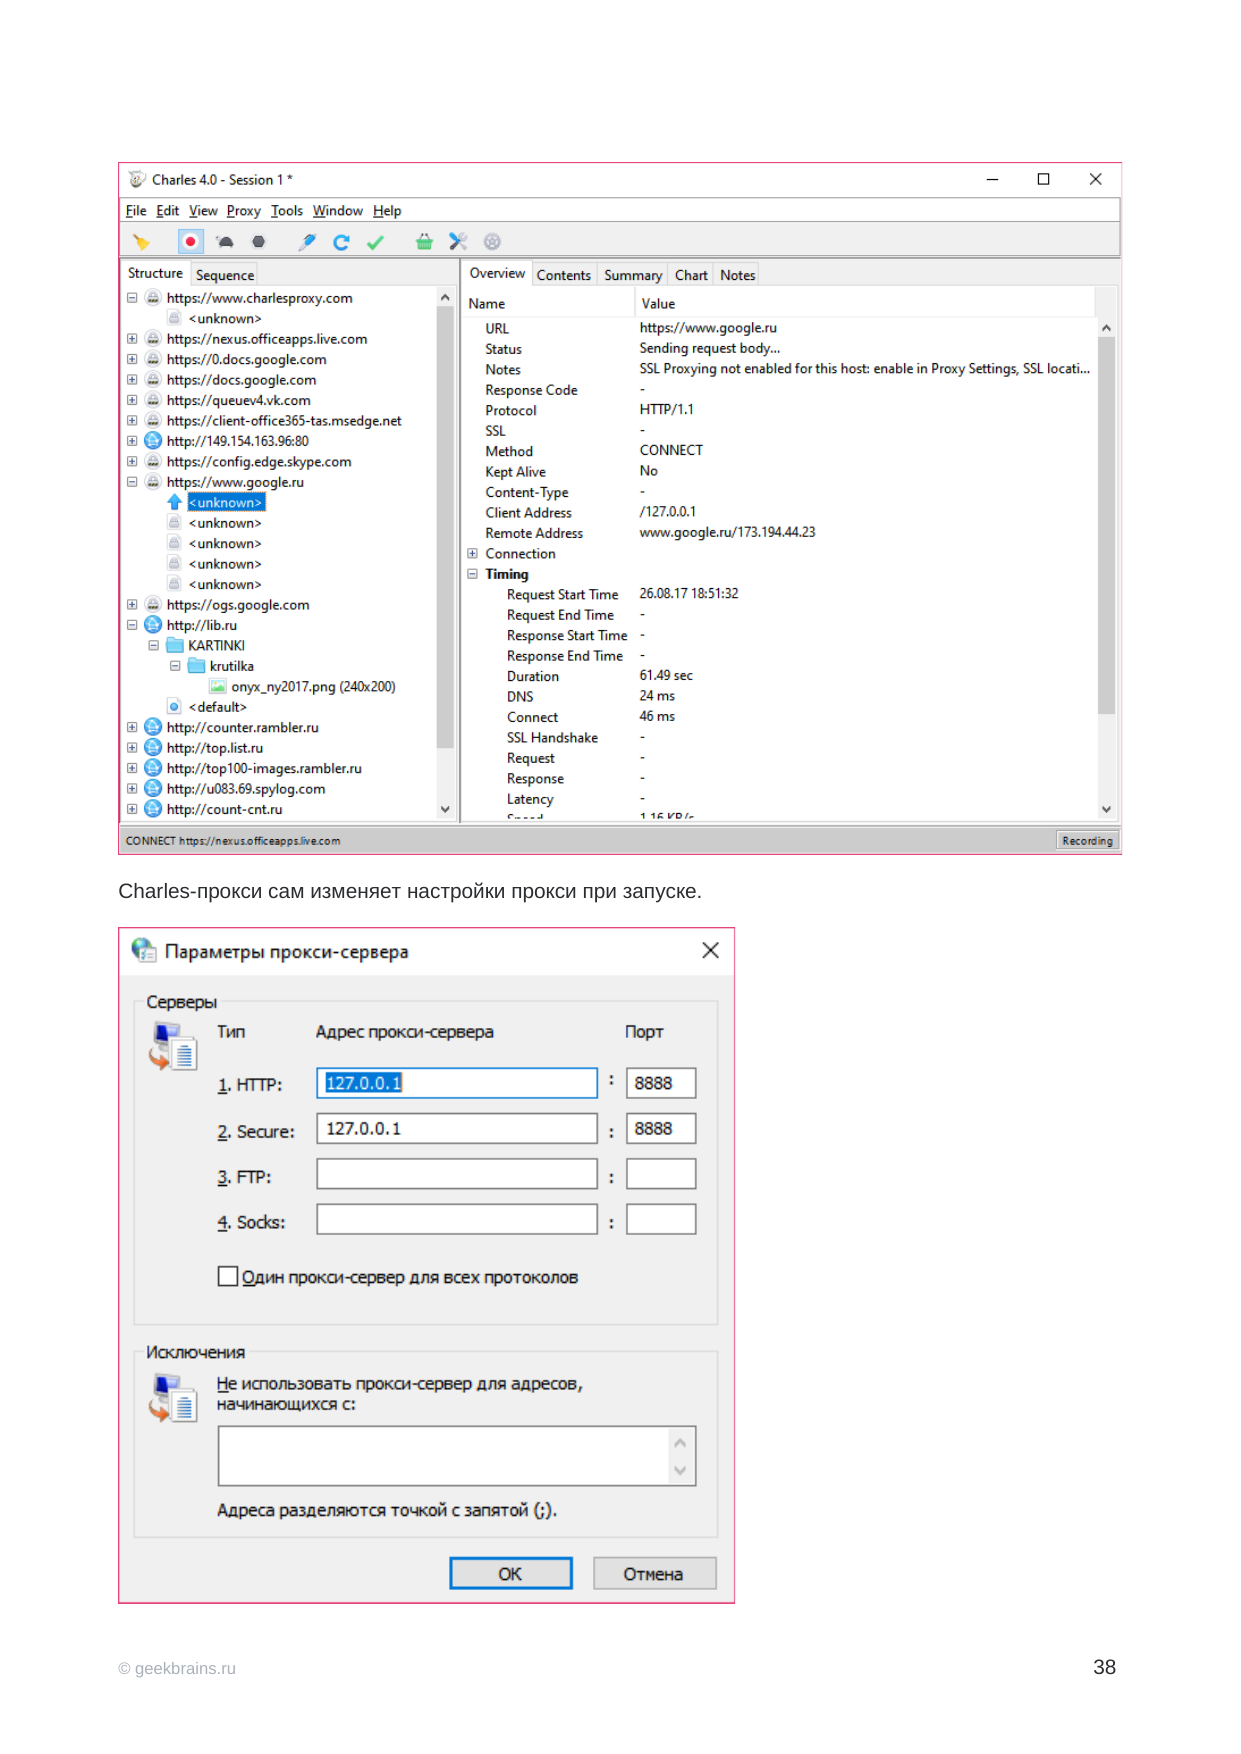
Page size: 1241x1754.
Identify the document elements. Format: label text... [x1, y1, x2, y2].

picture [118, 162, 1123, 855]
picture [118, 927, 736, 1604]
text Charles-прокси сам изменяет настройки прокси при запуске. [118, 879, 1122, 903]
